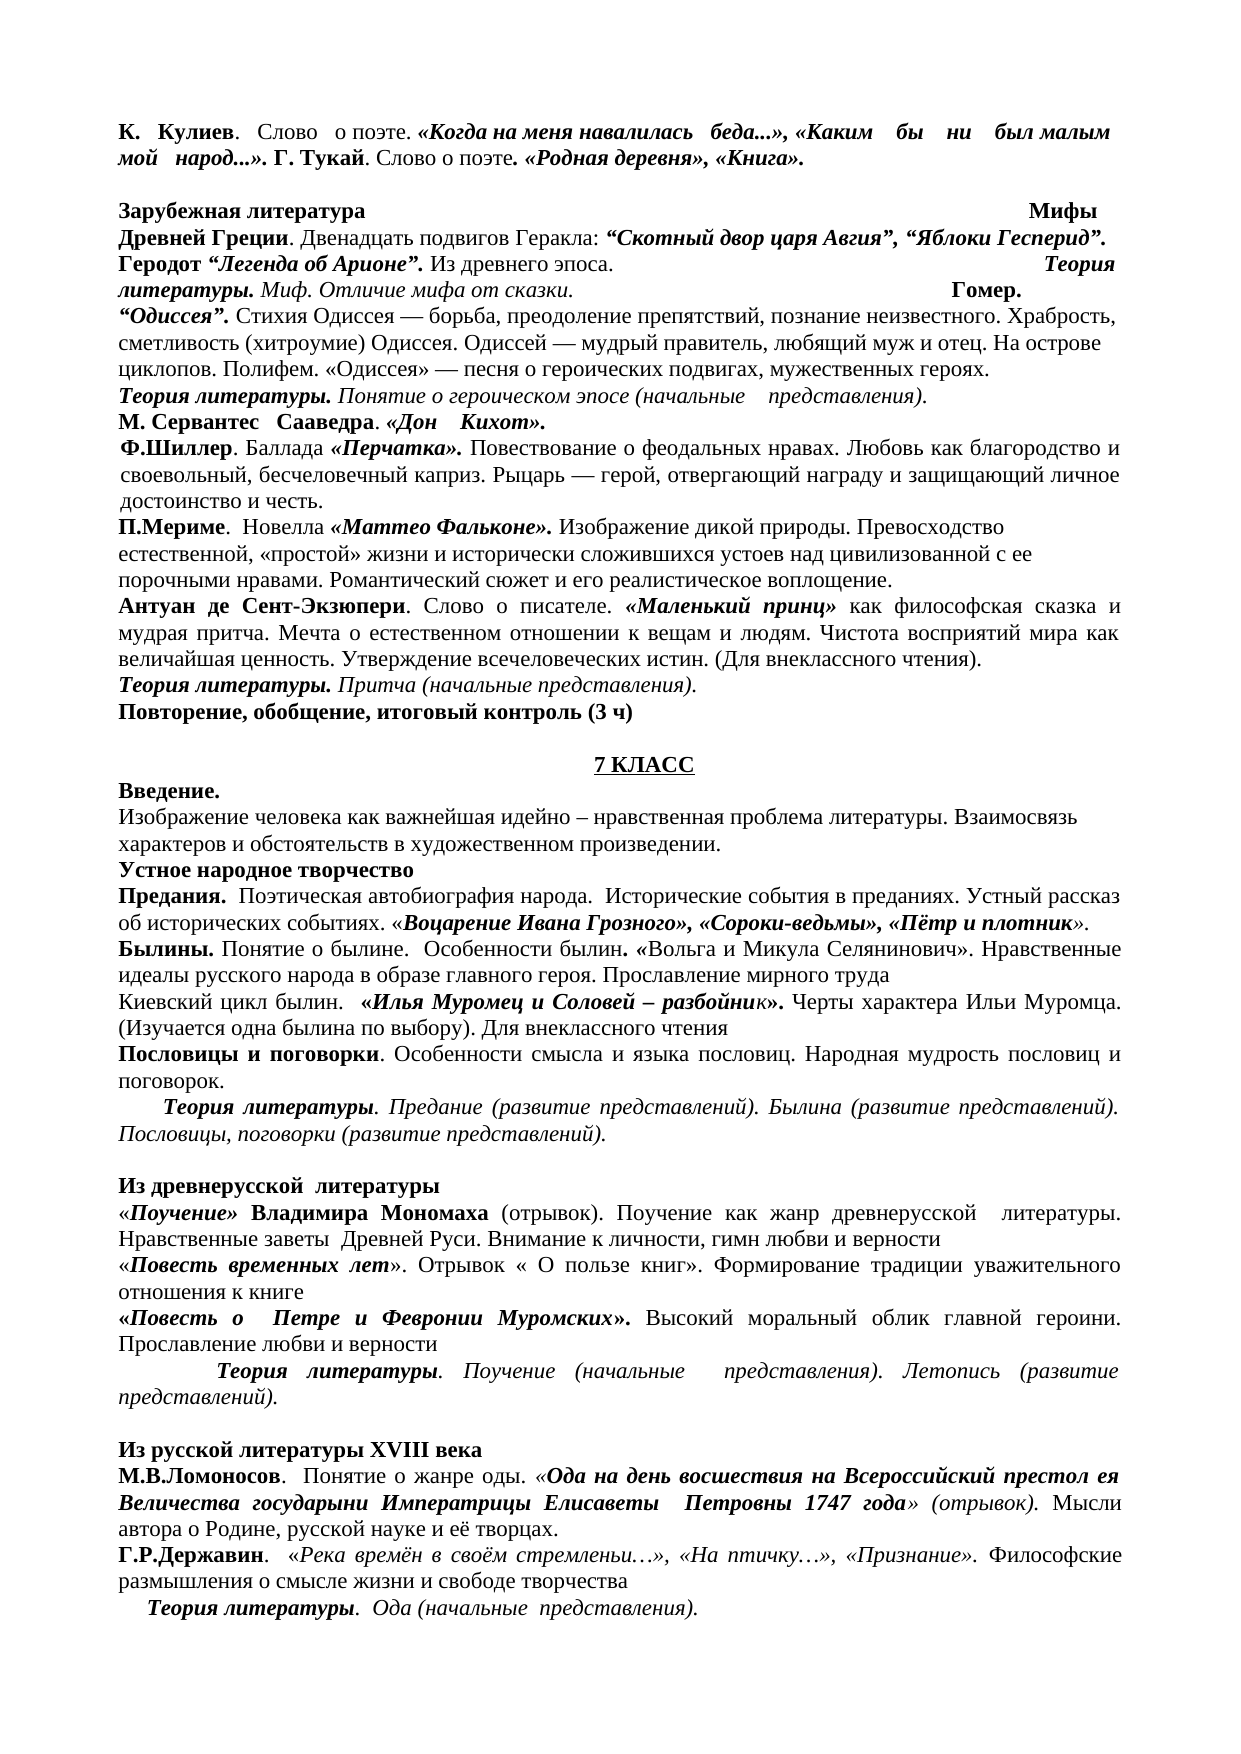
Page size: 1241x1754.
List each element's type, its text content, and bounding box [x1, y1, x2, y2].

text Геродот “Легенда об Арионе”. Из древнего эпоса. Теория литературы. Миф. Отличие мифа от сказки. Гомер. “Одиссея”. Стихия Одиссея — борьба, преодоление препятствий, познание неизвестного. Храбрость, сметливость (хитроумие) Одиссея. Одиссей — мудрый правитель, любящий муж и отец. На острове циклопов. Полифем. «Одиссея» — песня о героических подвигах, мужественных героях. [118, 250, 1122, 382]
text Былины. Понятие о былине. Особенности былин. «Вольга и Микула Селянинович». Нравственные идеалы русского народа в образе главного героя. Прославление мирного труда [118, 935, 1122, 988]
text Теория литературы. Ода (начальные представления). [118, 1594, 1122, 1620]
text Из древнерусской литературы [118, 1172, 1122, 1199]
text Из русской литературы XVIII века [118, 1436, 1122, 1462]
text Киевский цикл былин. «Илья Муромец и Соловей – разбойник». Черты характера Ильи Муромца. (Изучается одна былина по выбору). Для внеклассного чтения [118, 988, 1122, 1041]
text Предания. Поэтическая автобиография народа. Исторические события в преданиях. Устный рассказ об исторических событиях. «Воцарение Ивана Грозного», «Сороки-ведьмы», «Пётр и плотник». [118, 882, 1122, 935]
text Пословицы и поговорки. Особенности смысла и языка пословиц. Народная мудрость пословиц и поговорок. [118, 1041, 1122, 1093]
text Ф.Шиллер. Баллада «Перчатка». Повествование о феодальных нравах. Любовь как благородство и своевольный, бесчеловечный каприз. Рыцарь — герой, отвергающий награду и защищающий личное достоинство и честь. [120, 434, 1122, 513]
text Зарубежная литература Мифы Древней Греции. Двенадцать подвигов Геракла: “Скотный двор царя Авгия”, “Яблоки Гесперид”. [118, 197, 1122, 250]
text «Поучение» Владимира Мономаха (отрывок). Поучение как жанр древнерусской литературы. Нравственные заветы Древней Руси. Внимание к личности, гимн любви и верности [118, 1199, 1122, 1251]
text 7 КЛАСС [118, 751, 1141, 777]
text К. Кулиев. Слово о поэте. «Когда на меня навалилась беда...», «Каким бы ни был малым мой народ...». Г. Тукай. Слово о поэте. «Родная деревня», «Книга». [118, 118, 1122, 171]
text «Повесть о Петре и Февронии Муромских». Высокий моральный облик главной героини. Прославление любви и верности [118, 1304, 1122, 1357]
text Изображение человека как важнейшая идейно – нравственная проблема литературы. Взаимосвязь характеров и обстоятельств в художественном произведении. [118, 803, 1122, 856]
text Антуан де Сент-Экзюпери. Слово о писателе. «Маленький принц» как философская сказка и мудрая притча. Мечта о естественном отношении к вещам и людям. Чистота восприятий мира как величайшая ценность. Утверждение всечеловеческих истин. (Для внеклассного чтения). [118, 592, 1122, 672]
text Г.Р.Державин. «Река времён в своём стремленьи…», «На птичку…», «Признание». Философские размышления о смысле жизни и свободе творчества [118, 1541, 1122, 1594]
text П.Мериме. Новелла «Маттео Фальконе». Изображение дикой природы. Превосходство естественной, «простой» жизни и исторически сложившихся устоев над цивилизованной с ее порочными нравами. Романтический сюжет и его реалистическое воплощение. [118, 513, 1122, 592]
text «Повесть временных лет». Отрывок « О пользе книг». Формирование традиции уважительного отношения к книге [118, 1251, 1122, 1304]
text Теория литературы. Предание (развитие представлений). Былина (развитие представлений). Пословицы, поговорки (развитие представлений). [118, 1093, 1122, 1146]
text Повторение, обобщение, итоговый контроль (3 ч) [118, 698, 1122, 724]
text Устное народное творчество [118, 856, 1122, 882]
text Теория литературы. Поучение (начальные представления). Летопись (развитие представлений). [118, 1357, 1122, 1409]
text Теория литературы. Притча (начальные представления). [118, 672, 1141, 698]
text М. Сервантес Сааведра. «Дон Кихот». [118, 408, 1122, 434]
text М.В.Ломоносов. Понятие о жанре оды. «Ода на день восшествия на Всероссийский престол ея Величества государыни Императрицы Елисаветы Петровны 1747 года» (отрывок). Мысли автора о Родине, русской науке и её творцах. [118, 1462, 1122, 1541]
text Введение. [118, 777, 1122, 803]
text Теория литературы. Понятие о героическом эпосе (начальные представления). [118, 382, 1122, 408]
